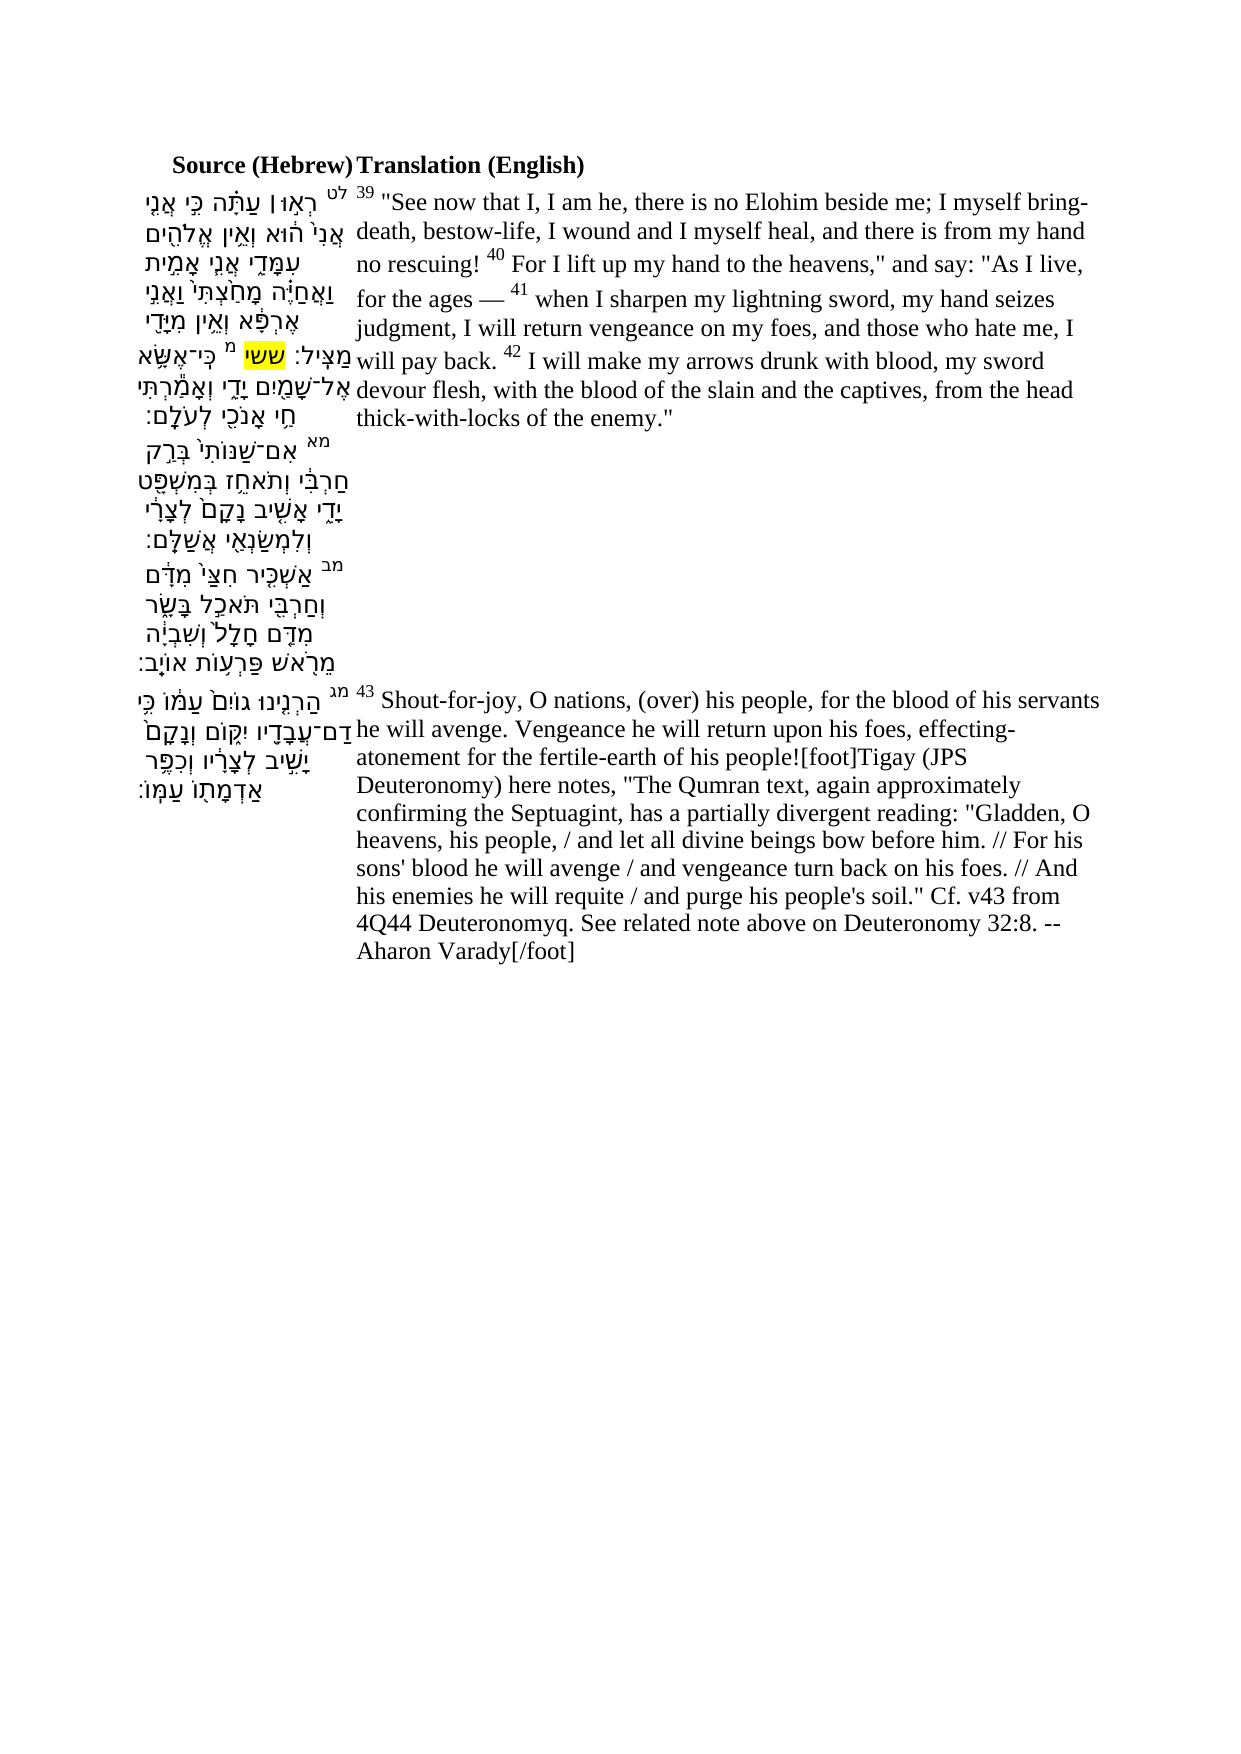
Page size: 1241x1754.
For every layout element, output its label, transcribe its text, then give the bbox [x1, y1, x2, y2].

table_header Translation (English) [355, 150, 1105, 181]
table_cell 43 Shout-for-joy, O nations, (over) his people, for the blood of his servants he will avenge. Vengeance he will return upon his foes, effecting-atonement for the fertile-earth of his people![foot]Tigay (JPS Deuteronomy) here notes, "The Qumran text, again approximately confirming the Septuagint, has a partially divergent reading: "Gladden, O heavens, his people, / and let all divine beings bow before him. // For his sons' blood he will avenge / and vengeance turn back on his foes. // And his enemies he will requite / and purge his people's soil." Cf. v43 from 4Q44 Deuteronomyq. See related note above on Deuteronomy 32:8. --Aharon Varady[/foot] [355, 679, 1105, 966]
table_cell 39 "See now that I, I am he, there is no Elohim beside me; I myself bring-death, bestow-life, I wound and I myself heal, and there is from my hand no rescuing! 40 For I lift up my hand to the heavens," and say: "As I live, for the ages — 41 when I sharpen my lightning sword, my hand seizes judgment, I will return vengeance on my foes, and those who hate me, I will pay back. 42 I will make my arrows drunk with blood, my sword devour flesh, with the blood of the slain and the captives, from the head thick-with-locks of the enemy." [355, 181, 1105, 679]
table_header Source (Hebrew) [135, 150, 354, 181]
table_cell מג הַרְנִ֤ינוּ גוֹיִם֙ עַמּ֔וֹ כִּ֥י דַם־עֲבָדָ֖יו יִקּ֑וֹם וְנָקָם֙ יָשִׁ֣יב לְצָרָ֔יו וְכִפֶּ֥ר אַדְמָת֖וֹ עַמּֽוֹ׃ [135, 679, 354, 966]
table_cell לט רְא֣וּ ׀ עַתָּ֗ה כִּ֣י אֲנִ֤י אֲנִי֙ ה֔וּא וְאֵ֥ין אֱלֹהִ֖ים עִמָּדִ֑י אֲנִ֧י אָמִ֣ית וַאֲחַיֶּ֗ה מָחַ֙צְתִּי֙ וַאֲנִ֣י אֶרְפָּ֔א וְאֵ֥ין מִיָּדִ֖י מַצִּֽיל׃ ששי מ כִּֽי־אֶשָּׂ֥א אֶל־שָׁמַ֖יִם יָדִ֑י וְאָמַ֕רְתִּי חַ֥י אָנֹכִ֖י לְעֹלָֽם׃ מא אִם־שַׁנּוֹתִי֙ בְּרַ֣ק חַרְבִּ֔י וְתֹאחֵ֥ז בְּמִשְׁפָּ֖ט יָדִ֑י אָשִׁ֤יב נָקָם֙ לְצָרָ֔י וְלִמְשַׂנְאַ֖י אֲשַׁלֵּֽם׃ מב אַשְׁכִּ֤יר חִצַּי֙ מִדָּ֔ם וְחַרְבִּ֖י תֹּאכַ֣ל בָּשָׂ֑ר מִדַּ֤ם חָלָל֙ וְשִׁבְיָ֔ה מֵרֹ֖אשׁ פַּרְע֥וֹת אוֹיֵֽב׃ [135, 181, 354, 679]
